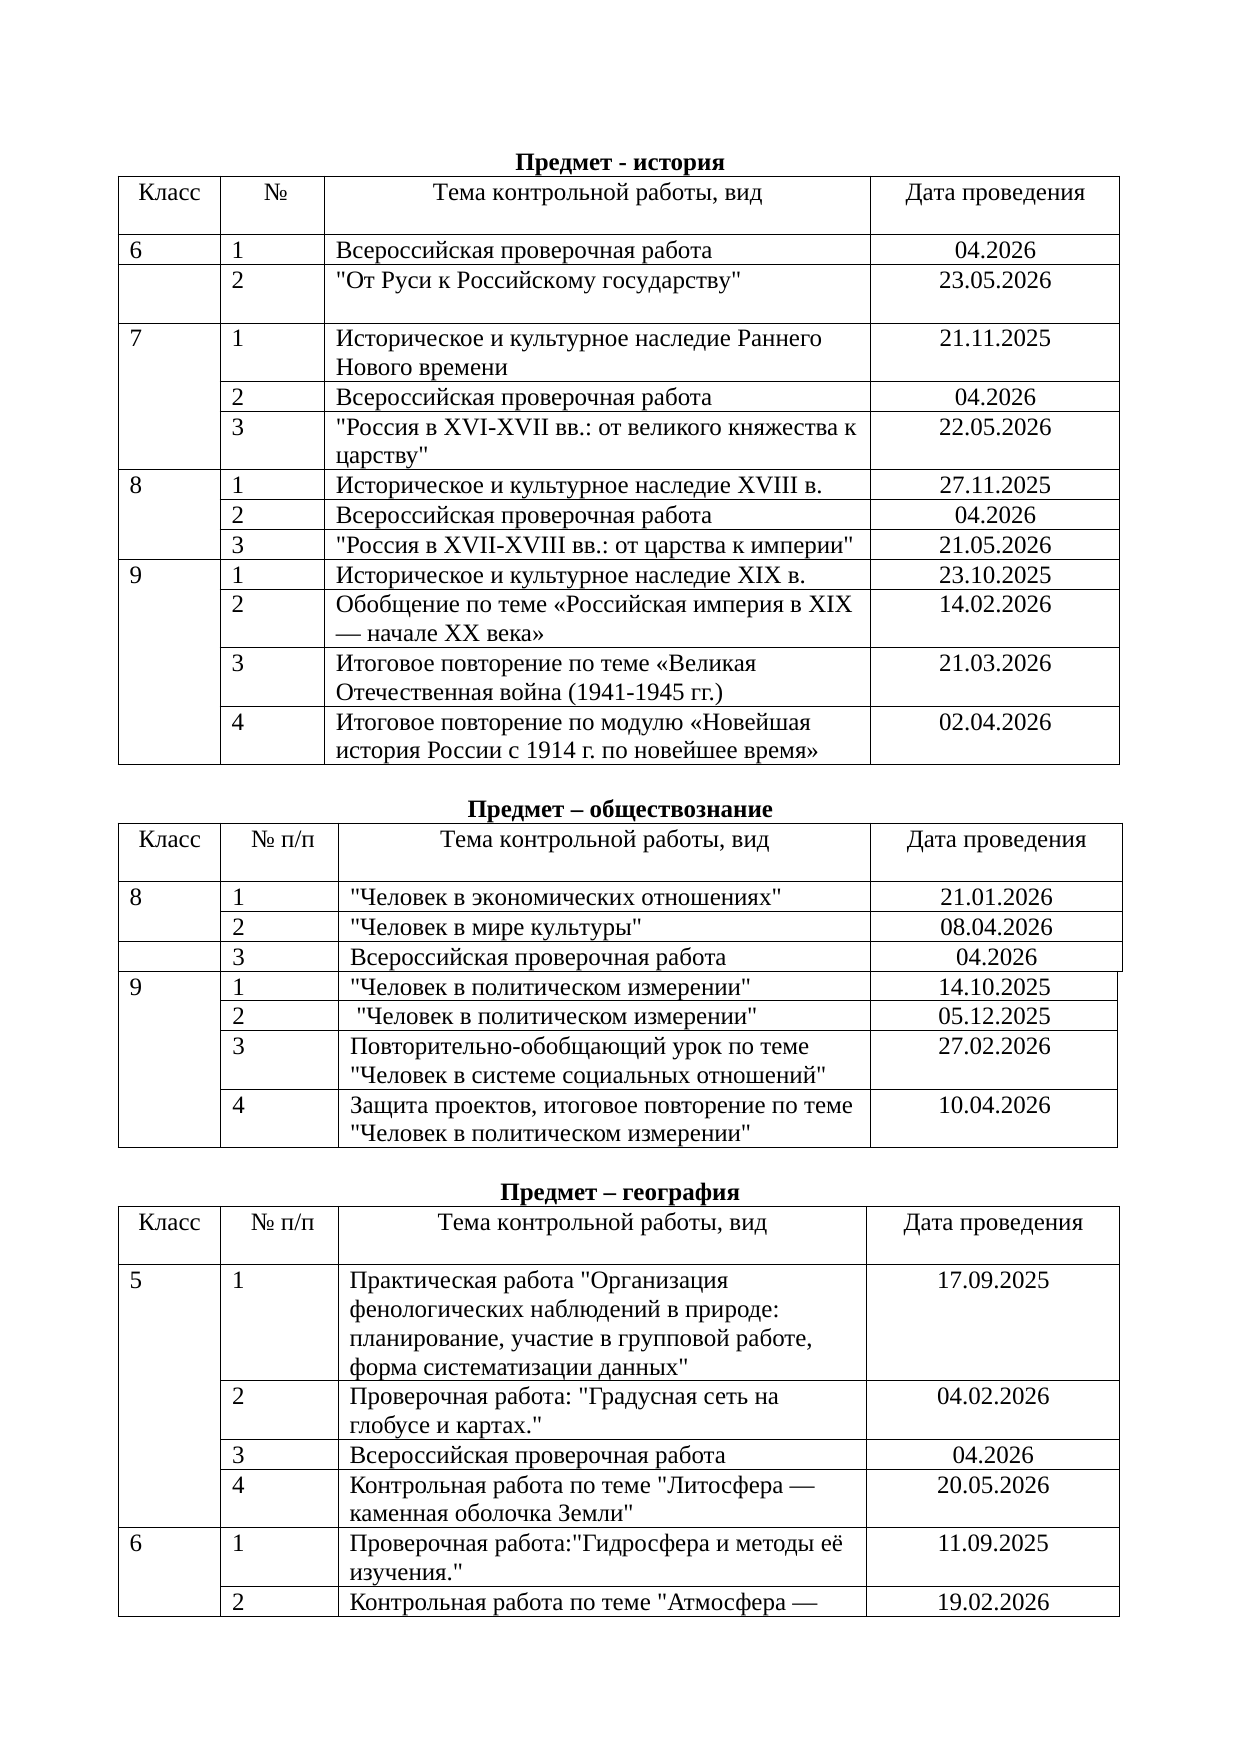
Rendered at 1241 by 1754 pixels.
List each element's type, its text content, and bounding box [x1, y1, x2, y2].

table_cell 04.2026 [871, 942, 1122, 971]
table_cell Всероссийская проверочная работа [325, 382, 870, 411]
table_header Дата проведения [871, 177, 1119, 234]
table_cell Всероссийская проверочная работа [325, 500, 870, 529]
table_cell 6 [119, 1528, 220, 1616]
table_cell [1120, 1586, 1126, 1616]
table_cell 21.03.2026 [871, 648, 1119, 706]
table_cell 9 [119, 972, 220, 1147]
table_cell Контрольная работа по теме "Литосфера — каменная оболочка Земли" [339, 1470, 866, 1527]
table_cell [1118, 972, 1122, 1000]
table_cell 2 [221, 265, 324, 322]
table_cell 2 [221, 1587, 338, 1616]
table_header № п/п [221, 1207, 338, 1264]
table_cell 23.05.2026 [871, 265, 1119, 322]
table_cell 4 [221, 1470, 338, 1527]
table_cell 04.2026 [867, 1440, 1119, 1469]
table_cell [1120, 323, 1126, 381]
table_cell [1120, 647, 1126, 706]
table_cell 22.05.2026 [871, 412, 1119, 469]
table_cell 04.2026 [871, 235, 1119, 264]
table_cell [1118, 1089, 1122, 1147]
table_cell Повторительно-обобщающий урок по теме "Человек в системе социальных отношений" [339, 1031, 870, 1089]
table_cell 05.12.2025 [871, 1001, 1117, 1030]
table_cell [1120, 381, 1126, 411]
table_cell 21.01.2026 [871, 882, 1122, 911]
table_cell 1 [221, 235, 324, 264]
table_cell 4 [221, 1090, 338, 1147]
table_cell 5 [119, 1265, 220, 1527]
table_cell Проверочная работа: "Градусная сеть на глобусе и картах." [339, 1381, 866, 1439]
table_cell [119, 942, 220, 971]
table_cell Проверочная работа:"Гидросфера и методы её изучения." [339, 1528, 866, 1586]
table_cell Защита проектов, итоговое повторение по теме "Человек в политическом измерении" [339, 1090, 870, 1147]
table_cell [1120, 264, 1126, 322]
table_cell 1 [221, 470, 324, 499]
table_header [1120, 176, 1126, 234]
table_cell [1120, 529, 1126, 559]
table_header Тема контрольной работы, вид [339, 1207, 866, 1264]
table_cell [1118, 1030, 1122, 1089]
table_cell [1120, 1380, 1126, 1439]
table_cell "Россия в XVI-XVII вв.: от великого княжества к царству" [325, 412, 870, 469]
table_cell 2 [221, 912, 338, 941]
table_cell 20.05.2026 [867, 1470, 1119, 1527]
table_cell Историческое и культурное наследие XIX в. [325, 560, 870, 588]
table_header Дата проведения [871, 824, 1122, 881]
table_cell [1120, 1469, 1126, 1527]
table_cell Итоговое повторение по теме «Великая Отечественная война (1941-1945 гг.) [325, 648, 870, 706]
table_cell 1 [221, 560, 324, 588]
table_cell Итоговое повторение по модулю «Новейшая история России с 1914 г. по новейшее время» [325, 707, 870, 764]
table_cell Контрольная работа по теме "Атмосфера — [339, 1587, 866, 1616]
table_cell 9 [119, 560, 220, 764]
table_cell 3 [221, 1440, 338, 1469]
table_cell Всероссийская проверочная работа [339, 942, 870, 971]
table_cell 1 [221, 324, 324, 381]
table_header Дата проведения [867, 1207, 1119, 1264]
table_cell 4 [221, 707, 324, 764]
text Предмет - история [118, 147, 1122, 176]
table_cell 14.02.2026 [871, 590, 1119, 647]
table_header Класс [119, 824, 220, 881]
table_cell 8 [119, 470, 220, 559]
table_cell [119, 265, 220, 322]
table_cell [1120, 1439, 1126, 1469]
table_cell 8 [119, 882, 220, 941]
table_cell "Человек в политическом измерении" [339, 1001, 870, 1030]
table_cell 2 [221, 1001, 338, 1030]
table_cell Историческое и культурное наследие Раннего Нового времени [325, 324, 870, 381]
table_cell 04.2026 [871, 500, 1119, 529]
table_cell "Человек в экономических отношениях" [339, 882, 870, 911]
table_header № п/п [221, 824, 338, 881]
table_cell [1120, 499, 1126, 529]
table_cell 1 [221, 972, 338, 1000]
table_cell "Человек в политическом измерении" [339, 972, 870, 1000]
table_header [1120, 1206, 1126, 1264]
table_header Класс [119, 177, 220, 234]
table_cell 17.09.2025 [867, 1265, 1119, 1380]
table_cell [1120, 706, 1126, 764]
table_cell [1120, 411, 1126, 469]
table_cell Всероссийская проверочная работа [339, 1440, 866, 1469]
table_cell Практическая работа "Организация фенологических наблюдений в природе: планирование, участие в групповой работе, форма систематизации данных" [339, 1265, 866, 1380]
table_cell 1 [221, 1265, 338, 1380]
table_cell 6 [119, 235, 220, 264]
table_cell 3 [221, 530, 324, 559]
table_cell 21.11.2025 [871, 324, 1119, 381]
table_cell 02.04.2026 [871, 707, 1119, 764]
table_header № [221, 177, 324, 234]
table_cell 2 [221, 590, 324, 647]
table_header Тема контрольной работы, вид [339, 824, 870, 881]
table_cell 1 [221, 882, 338, 911]
table_cell "От Руси к Российскому государству" [325, 265, 870, 322]
table_cell 1 [221, 1528, 338, 1586]
table_cell [1120, 234, 1126, 264]
table_cell [1118, 1000, 1122, 1030]
table_cell [1120, 1264, 1126, 1380]
table_cell "Россия в XVII-XVIII вв.: от царства к империи" [325, 530, 870, 559]
table_cell 11.09.2025 [867, 1528, 1119, 1586]
table_cell 21.05.2026 [871, 530, 1119, 559]
table_cell 2 [221, 1381, 338, 1439]
table_cell Обобщение по теме «Российская империя в XIX — начале XX века» [325, 590, 870, 647]
table_cell Историческое и культурное наследие XVIII в. [325, 470, 870, 499]
table_cell 10.04.2026 [871, 1090, 1117, 1147]
table_cell 7 [119, 324, 220, 469]
table_cell 3 [221, 412, 324, 469]
table_cell 3 [221, 942, 338, 971]
table_cell 04.02.2026 [867, 1381, 1119, 1439]
table_cell 23.10.2025 [871, 560, 1119, 588]
table_cell [1120, 469, 1126, 499]
table_cell [1120, 589, 1126, 647]
table_cell "Человек в мире культуры" [339, 912, 870, 941]
text Предмет – обществознание [118, 794, 1122, 823]
table_cell 27.11.2025 [871, 470, 1119, 499]
table_cell 19.02.2026 [867, 1587, 1119, 1616]
table_cell Всероссийская проверочная работа [325, 235, 870, 264]
table_cell 3 [221, 648, 324, 706]
table_cell 08.04.2026 [871, 912, 1122, 941]
table_cell [1120, 559, 1126, 588]
table_cell 3 [221, 1031, 338, 1089]
table_cell 2 [221, 382, 324, 411]
table_cell 14.10.2025 [871, 972, 1117, 1000]
table_header Класс [119, 1207, 220, 1264]
table_header Тема контрольной работы, вид [325, 177, 870, 234]
text Предмет – география [118, 1177, 1122, 1206]
table_cell 2 [221, 500, 324, 529]
table_cell 27.02.2026 [871, 1031, 1117, 1089]
table_cell 04.2026 [871, 382, 1119, 411]
table_cell [1120, 1527, 1126, 1586]
